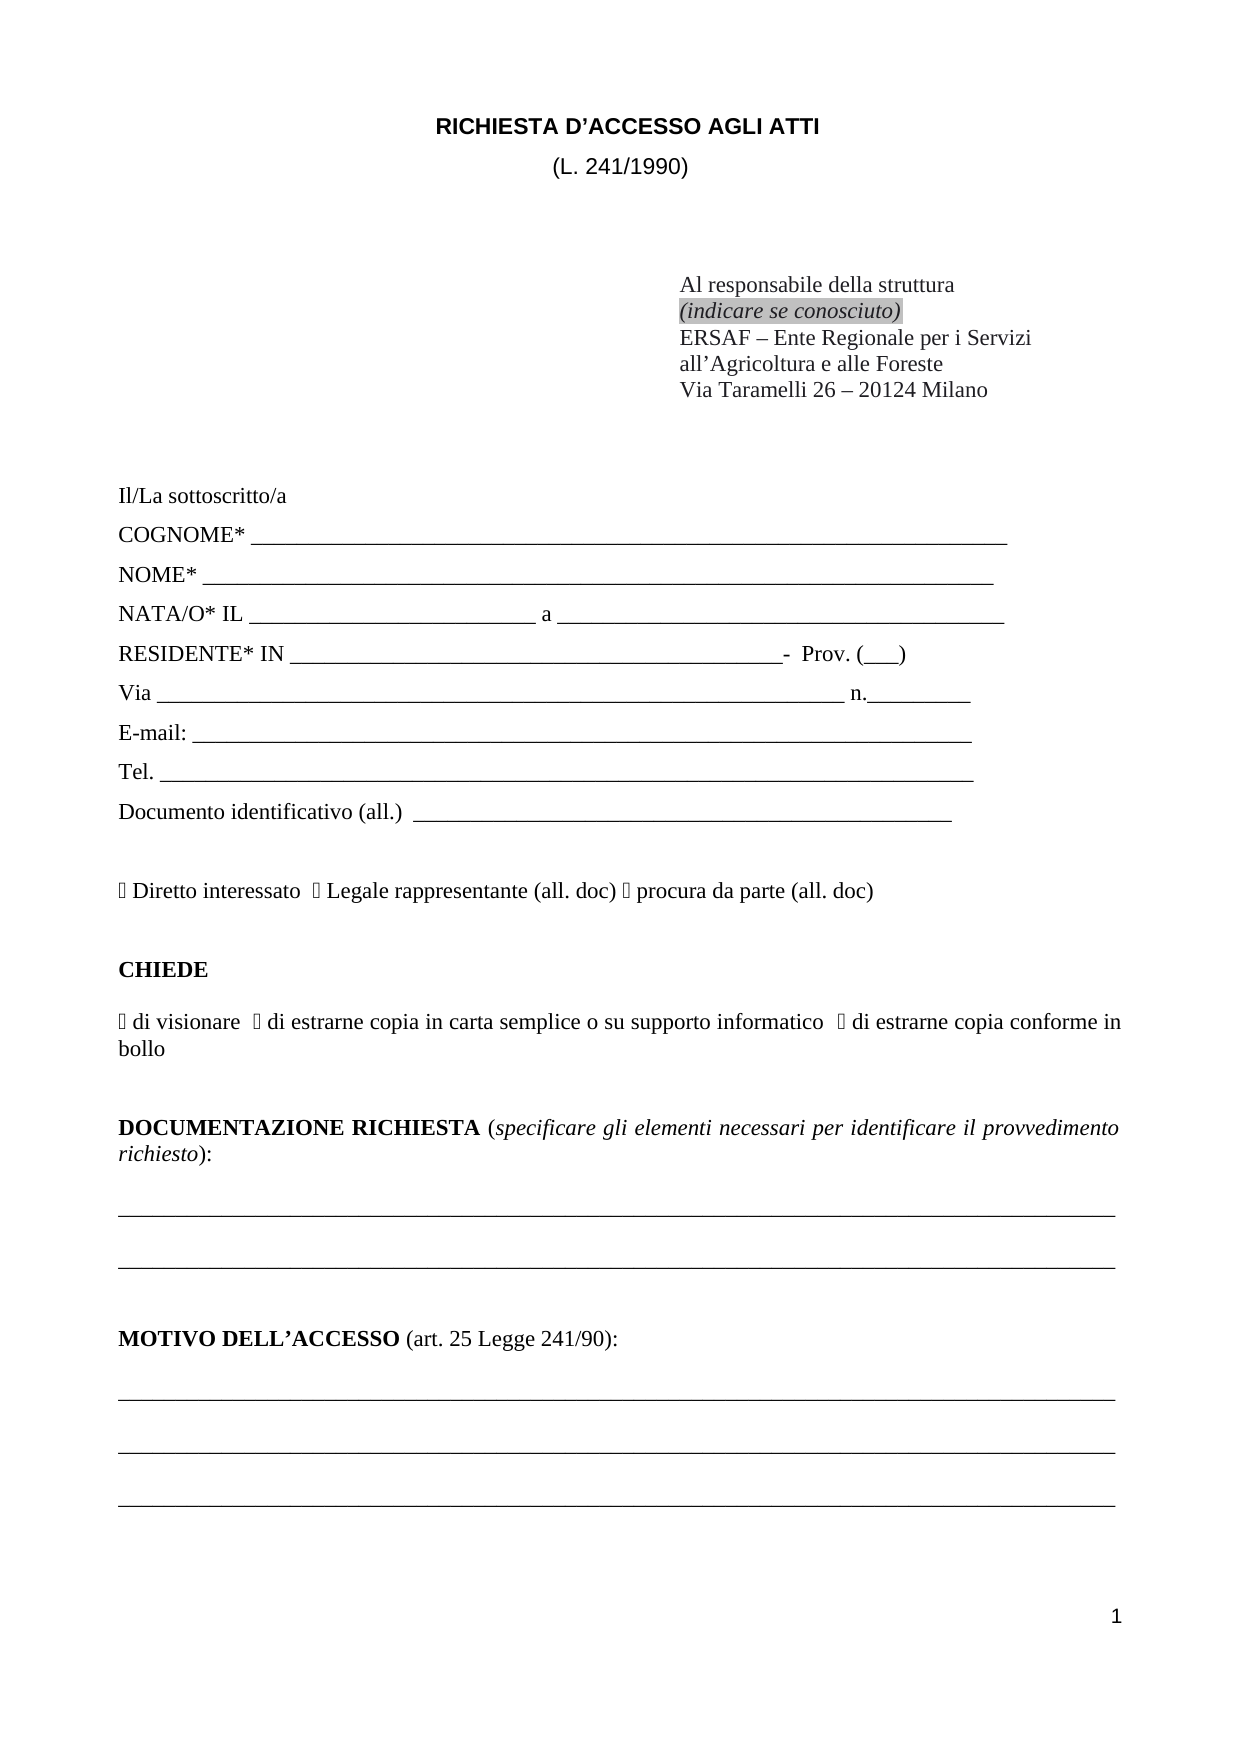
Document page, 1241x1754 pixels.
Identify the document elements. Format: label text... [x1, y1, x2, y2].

text NATA/O* IL _________________________ a _______________________________________ [118, 600, 1122, 627]
text NOME* _____________________________________________________________________ [118, 561, 1122, 587]
text (indicare se conosciuto) [679, 297, 1122, 324]
text E-mail: ____________________________________________________________________ [118, 719, 1122, 745]
text  di visionare  di estrarne copia in carta semplice o su supporto informatico  di estrarne copia conforme in bollo [118, 1008, 1122, 1061]
text Tel. _______________________________________________________________________ [118, 758, 1122, 784]
text  Diretto interessato  Legale rappresentante (all. doc)  procura da parte (all. doc) [118, 877, 1122, 903]
text _____________________________________________________________________________________________________________________________________________________________________________________________________________________________________________________________________ [118, 1377, 1122, 1509]
text RICHIESTA D’ACCESSO AGLI ATTI [118, 113, 1137, 139]
text Al responsabile della struttura [679, 271, 1122, 297]
text Via Taramelli 26 – 20124 Milano [679, 377, 1122, 403]
text COGNOME* __________________________________________________________________ [118, 521, 1122, 548]
text RESIDENTE* IN ___________________________________________- Prov. (___) [118, 640, 1122, 666]
text Via ____________________________________________________________ n._________ [118, 679, 1122, 706]
text Documento identificativo (all.) _______________________________________________ [118, 798, 1122, 824]
text ERSAF – Ente Regionale per i Servizi all’Agricoltura e alle Foreste [679, 324, 1122, 377]
text (L. 241/1990) [118, 153, 1122, 179]
text MOTIVO DELL’ACCESSO (art. 25 Legge 241/90): [118, 1324, 1122, 1351]
text DOCUMENTAZIONE RICHIESTA (specificare gli elementi necessari per identificare il provvedimento richiesto): [118, 1114, 1122, 1166]
text ______________________________________________________________________________________________________________________________________________________________________________ [118, 1193, 1122, 1272]
text CHIEDE [118, 956, 1122, 982]
text Il/La sottoscritto/a [118, 482, 1122, 508]
